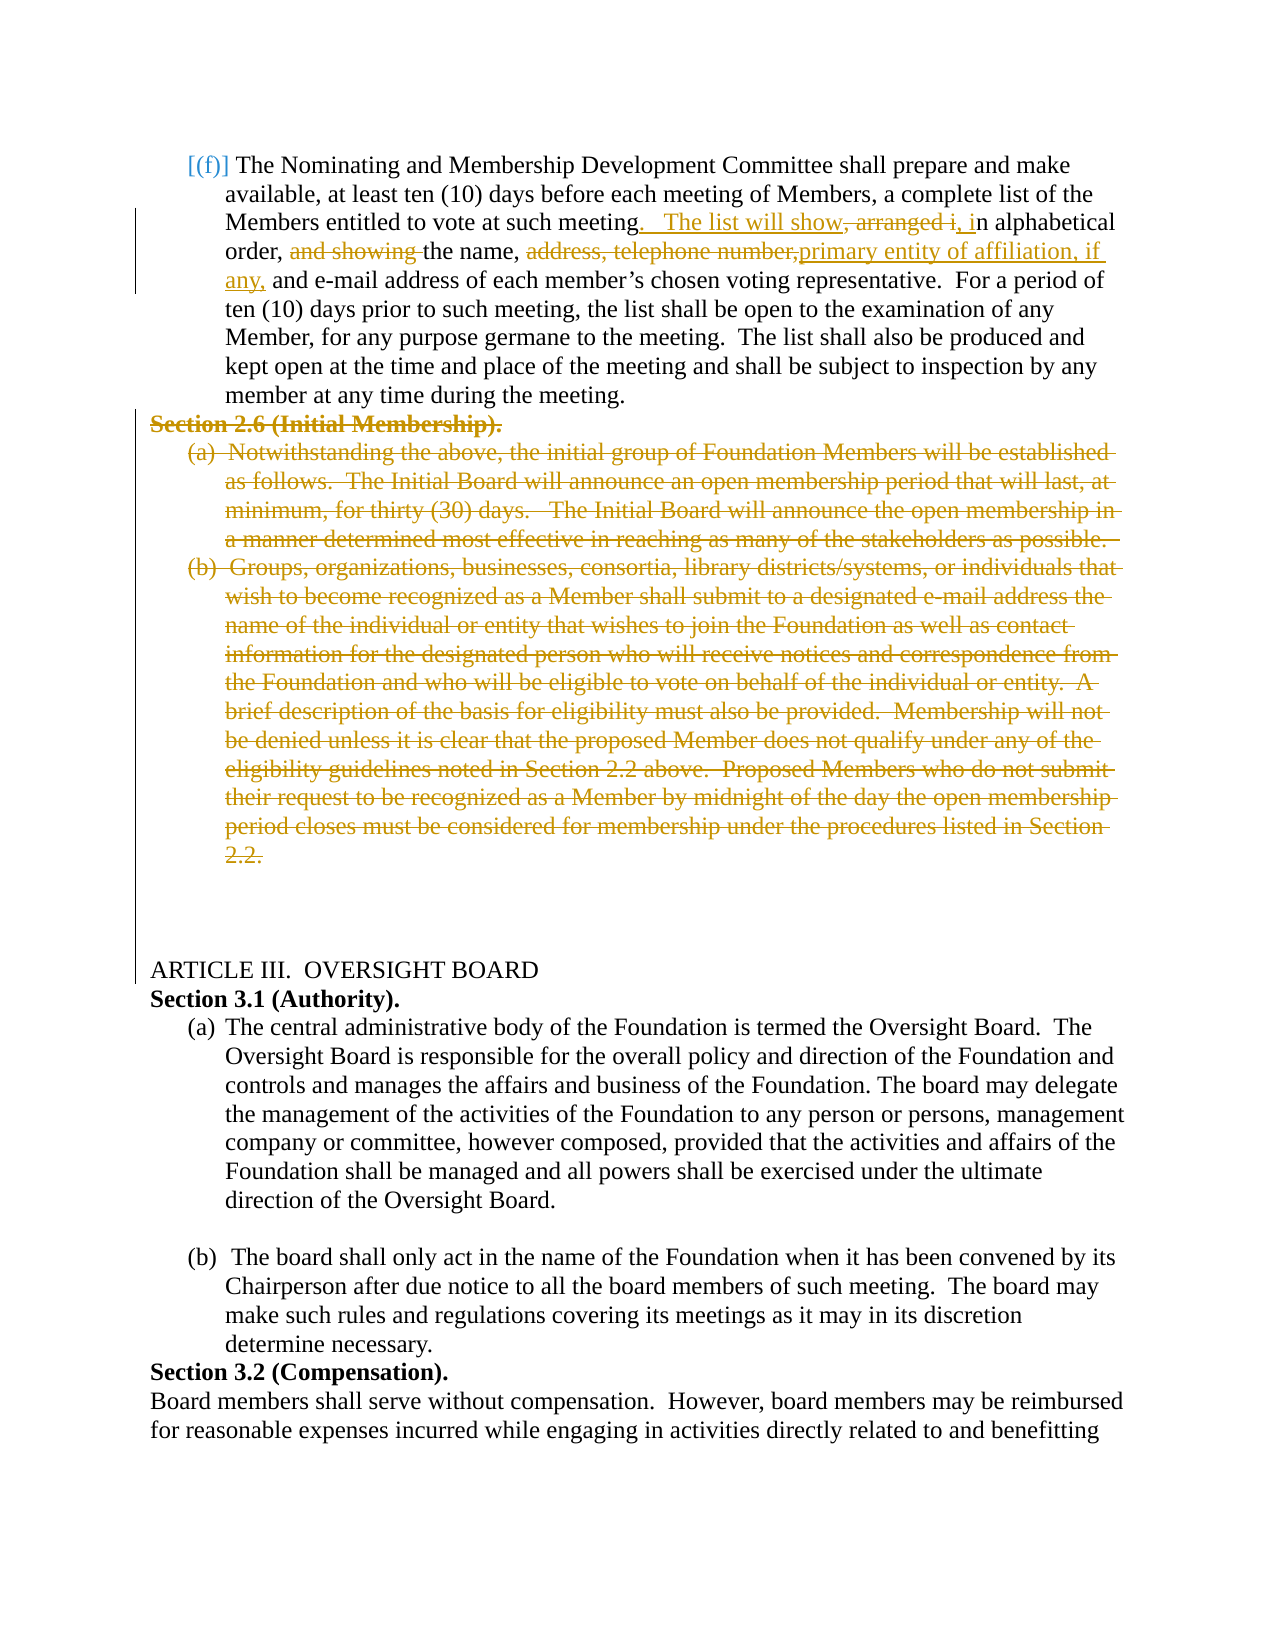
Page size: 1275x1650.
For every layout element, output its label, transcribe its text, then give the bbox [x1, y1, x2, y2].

list The Nominating and Membership Development Committee shall prepare and make available, at least ten (10) days before each meeting of Members, a complete list of the Members entitled to vote at such meeting. The list will show, in alphabetical order, the name, primary entity of affiliation, if any, and e-mail address of each member’s chosen voting representative. For a period of ten (10) days prior to such meeting, the list shall be open to the examination of any Member, for any purpose germane to the meeting. The list shall also be produced and kept open at the time and place of the meeting and shall be subject to inspection by any member at any time during the meeting. [187, 150, 1125, 409]
text Section 3.1 (Authority). [150, 984, 1125, 1012]
text Section 3.2 (Compensation). [150, 1357, 1125, 1386]
text ARTICLE III. OVERSIGHT BOARD [150, 426, 277, 437]
list The board shall only act in the name of the Foundation when it has been convened by its Chairperson after due notice to all the board members of such meeting. The board may make such rules and regulations covering its meetings as it may in its discretion determine necessary. [187, 1242, 1125, 1357]
text ARTICLE III. OVERSIGHT BOARD [150, 409, 1125, 437]
text ARTICLE III. OVERSIGHT BOARD [275, 426, 475, 437]
text Board members shall serve without compensation. However, board members may be reimbursed for reasonable expenses incurred while engaging in activities directly related to and benefitting [150, 1386, 1125, 1444]
list The central administrative body of the Foundation is termed the Oversight Board. The Oversight Board is responsible for the overall policy and direction of the Foundation and controls and manages the affairs and business of the Foundation. The board may delegate the management of the activities of the Foundation to any person or persons, management company or committee, however composed, provided that the activities and affairs of the Foundation shall be managed and all powers shall be exercised under the ultimate direction of the Oversight Board. [187, 1012, 1125, 1214]
